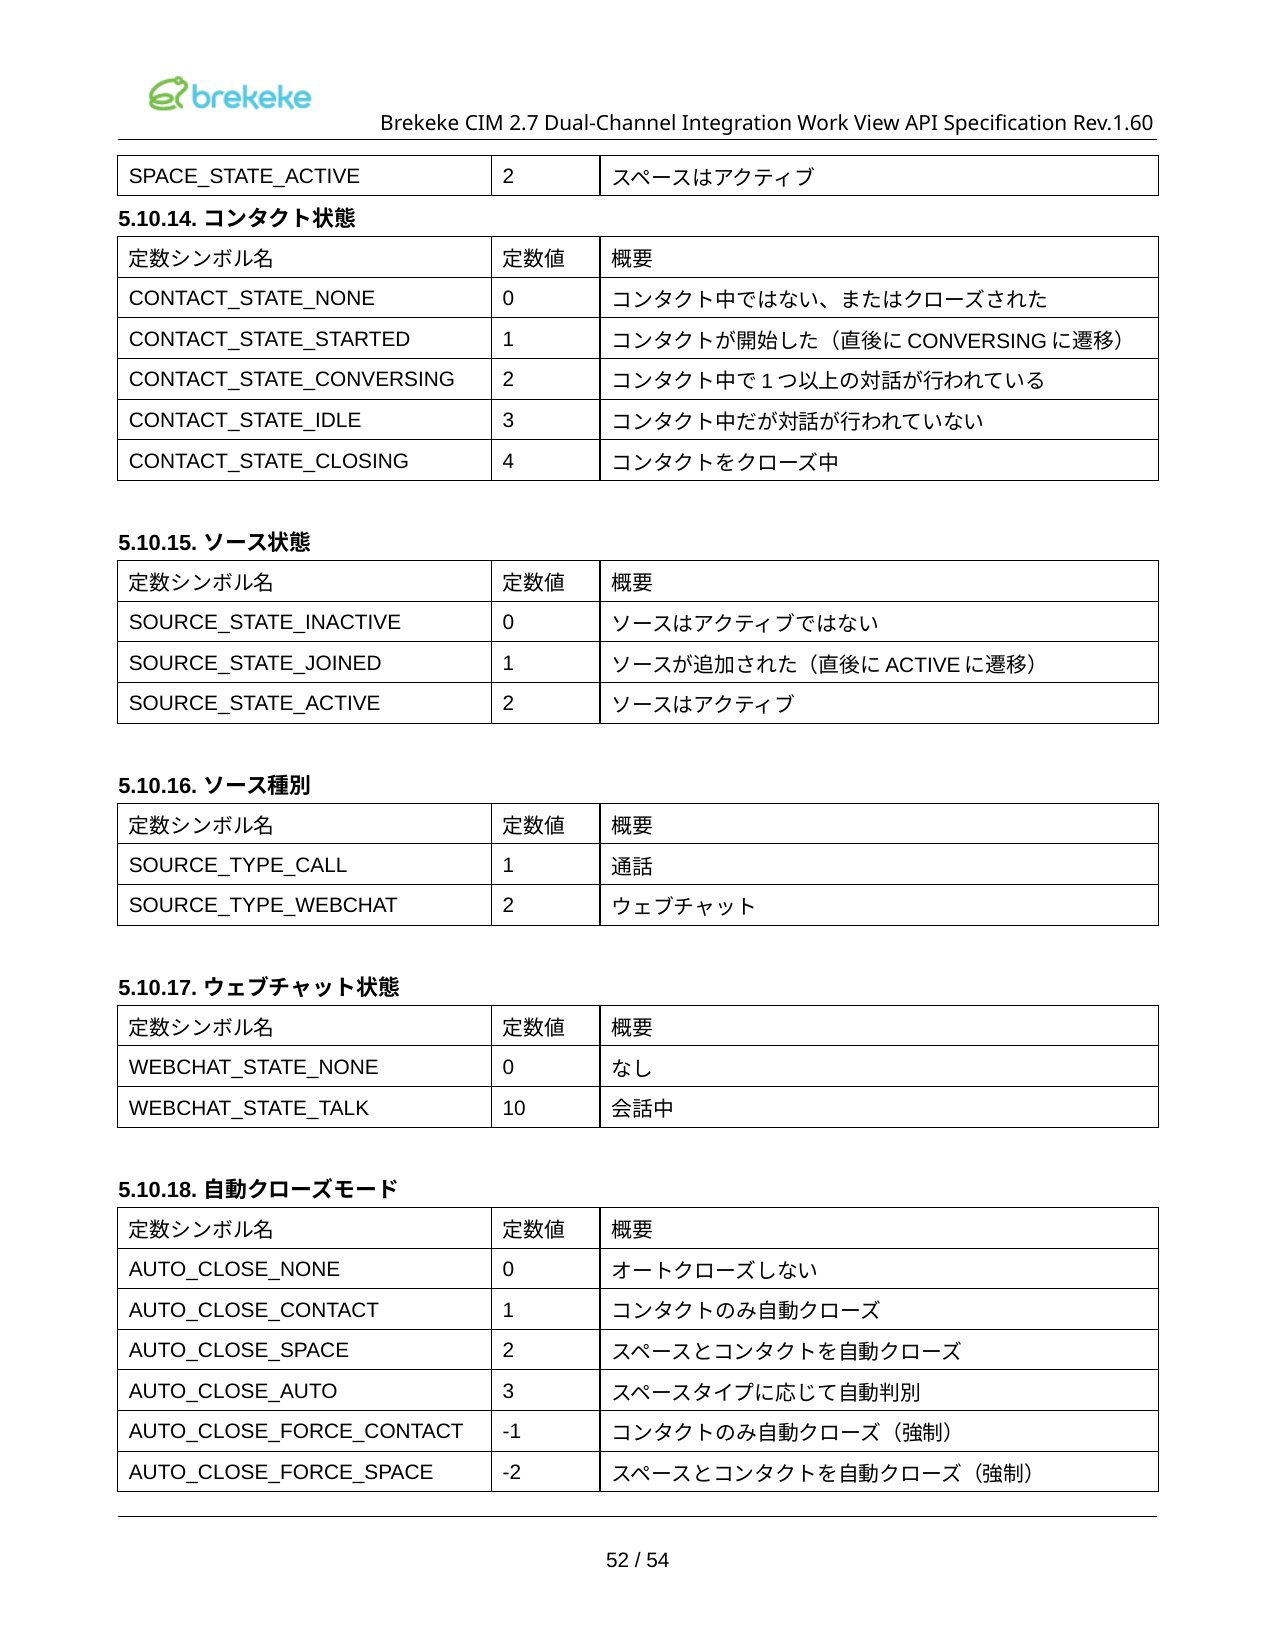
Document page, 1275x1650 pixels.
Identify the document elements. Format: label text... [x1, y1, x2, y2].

table_cell SOURCE_STATE_ACTIVE [118, 683, 491, 722]
table_cell 2 [492, 1330, 599, 1369]
table_cell AUTO_CLOSE_FORCE_CONTACT [118, 1411, 491, 1451]
table_cell 1 [492, 1289, 599, 1329]
table_cell スペースとコンタクトを自動クローズ [601, 1330, 1158, 1369]
table_cell 2 [492, 156, 599, 195]
table_cell 会話中 [601, 1087, 1158, 1127]
table_header 定数値 [492, 1006, 599, 1045]
table_cell WEBCHAT_STATE_TALK [118, 1087, 491, 1127]
table_cell CONTACT_STATE_CONVERSING [118, 359, 491, 398]
table_cell 1 [492, 642, 599, 682]
table_cell コンタクトをクローズ中 [601, 440, 1158, 480]
table_cell AUTO_CLOSE_FORCE_SPACE [118, 1452, 491, 1491]
table_header 定数シンボル名 [118, 237, 491, 277]
table_cell SPACE_STATE_ACTIVE [118, 156, 491, 195]
table_header 定数シンボル名 [118, 1006, 491, 1045]
table_cell -2 [492, 1452, 599, 1491]
table_cell AUTO_CLOSE_SPACE [118, 1330, 491, 1369]
table_cell CONTACT_STATE_IDLE [118, 400, 491, 439]
subtitle 自動クローズモード [118, 1167, 1157, 1207]
table_header 定数シンボル名 [118, 561, 491, 601]
picture [125, 65, 333, 122]
table_cell スペースとコンタクトを自動クローズ（強制） [601, 1452, 1158, 1491]
table_header 定数値 [492, 1208, 599, 1247]
table_cell コンタクトのみ自動クローズ [601, 1289, 1158, 1329]
table_cell コンタクト中ではない、またはクローズされた [601, 278, 1158, 317]
table_header 概要 [601, 561, 1158, 601]
table_header 概要 [601, 237, 1158, 277]
table_cell CONTACT_STATE_STARTED [118, 318, 491, 358]
table_cell SOURCE_TYPE_CALL [118, 844, 491, 884]
table_cell 10 [492, 1087, 599, 1127]
table_cell 2 [492, 683, 599, 722]
table_cell ウェブチャット [601, 885, 1158, 924]
subtitle ウェブチャット状態 [118, 965, 1157, 1005]
subtitle ソース種別 [118, 763, 1157, 803]
table_header 定数シンボル名 [118, 804, 491, 843]
table_cell スペースはアクティブ [601, 156, 1158, 195]
table_cell AUTO_CLOSE_AUTO [118, 1370, 491, 1410]
table_cell ソースが追加された（直後にACTIVEに遷移） [601, 642, 1158, 682]
subtitle ソース状態 [118, 520, 1157, 560]
table_cell ソースはアクティブ [601, 683, 1158, 722]
table_cell -1 [492, 1411, 599, 1451]
table_header 定数シンボル名 [118, 1208, 491, 1247]
table_cell CONTACT_STATE_NONE [118, 278, 491, 317]
table_cell ソースはアクティブではない [601, 602, 1158, 641]
table_header 定数値 [492, 237, 599, 277]
table_header 概要 [601, 1208, 1158, 1247]
table_cell 1 [492, 844, 599, 884]
table_header 概要 [601, 804, 1158, 843]
table_cell 0 [492, 1046, 599, 1086]
table_cell 3 [492, 400, 599, 439]
table_cell なし [601, 1046, 1158, 1086]
table_header 定数値 [492, 804, 599, 843]
table_cell 0 [492, 602, 599, 641]
table_cell オートクローズしない [601, 1249, 1158, 1288]
table_cell コンタクト中で1つ以上の対話が行われている [601, 359, 1158, 398]
table_cell コンタクトのみ自動クローズ（強制） [601, 1411, 1158, 1451]
table_cell 0 [492, 278, 599, 317]
table_cell 1 [492, 318, 599, 358]
table_cell コンタクトが開始した（直後にCONVERSINGに遷移） [601, 318, 1158, 358]
table_cell WEBCHAT_STATE_NONE [118, 1046, 491, 1086]
table_cell コンタクト中だが対話が行われていない [601, 400, 1158, 439]
table_cell 4 [492, 440, 599, 480]
table_cell AUTO_CLOSE_CONTACT [118, 1289, 491, 1329]
table_cell 2 [492, 885, 599, 924]
table_cell スペースタイプに応じて自動判別 [601, 1370, 1158, 1410]
table_cell 2 [492, 359, 599, 398]
table_cell AUTO_CLOSE_NONE [118, 1249, 491, 1288]
table_header 定数値 [492, 561, 599, 601]
table_cell SOURCE_STATE_JOINED [118, 642, 491, 682]
table_cell SOURCE_TYPE_WEBCHAT [118, 885, 491, 924]
table_cell SOURCE_STATE_INACTIVE [118, 602, 491, 641]
table_cell 3 [492, 1370, 599, 1410]
table_cell CONTACT_STATE_CLOSING [118, 440, 491, 480]
table_header 概要 [601, 1006, 1158, 1045]
table_cell 通話 [601, 844, 1158, 884]
table_cell 0 [492, 1249, 599, 1288]
